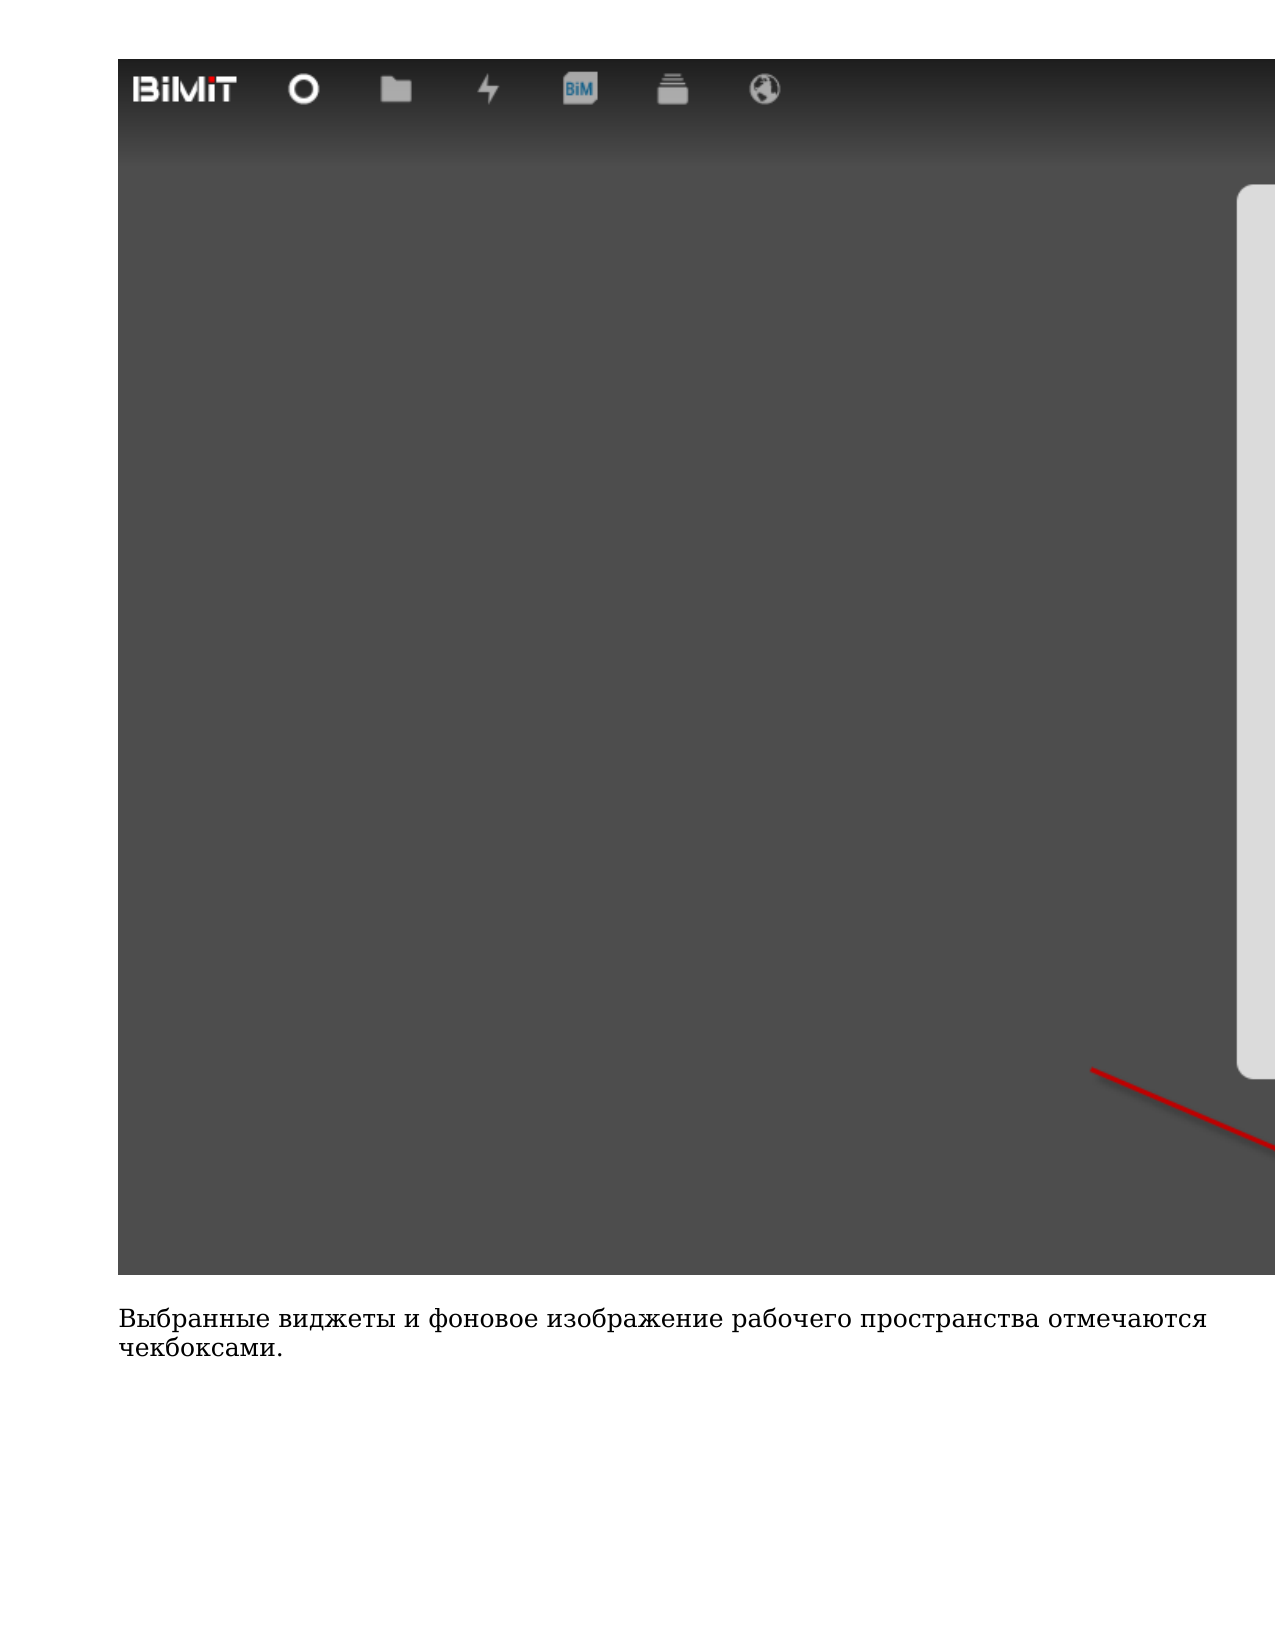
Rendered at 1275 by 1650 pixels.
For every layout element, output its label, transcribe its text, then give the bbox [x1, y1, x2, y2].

text Выбранные виджеты и фоновое изображение рабочего пространства отмечаются чекбоксами. [118, 1304, 1216, 1362]
picture [118, 59, 1275, 1275]
